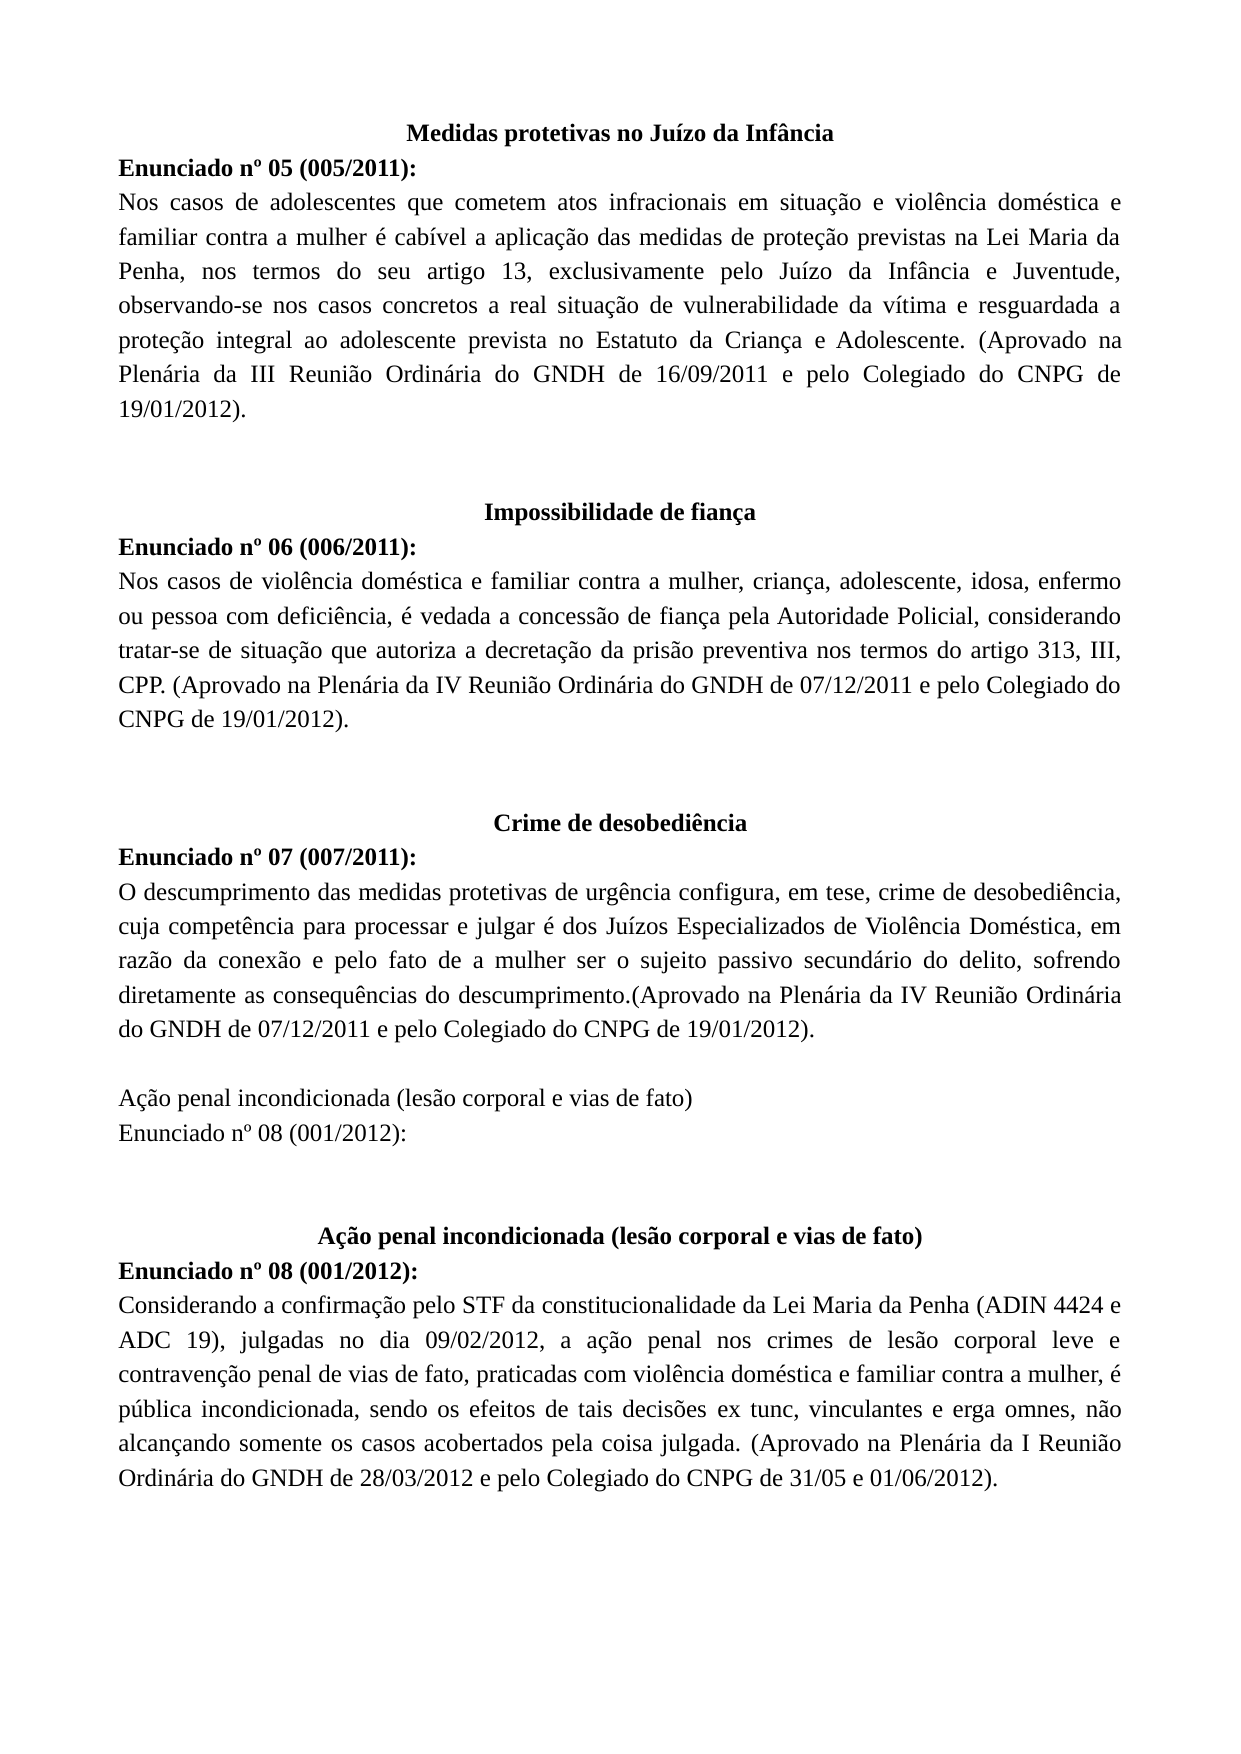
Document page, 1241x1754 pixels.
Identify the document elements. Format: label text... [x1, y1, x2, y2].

text Enunciado nº 08 (001/2012): [118, 1256, 1122, 1285]
text Medidas protetivas no Juízo da Infância [118, 118, 1122, 147]
text Impossibilidade de fiança [118, 497, 1122, 526]
text Nos casos de violência doméstica e familiar contra a mulher, criança, adolescente, idosa, enfermo ou pessoa com deficiência, é vedada a concessão de fiança pela Autoridade Policial, considerando tratar-se de situação que autoriza a decretação da prisão preventiva nos termos do artigo 313, III, CPP. (Aprovado na Plenária da IV Reunião Ordinária do GNDH de 07/12/2011 e pelo Colegiado do CNPG de 19/01/2012). [118, 566, 1122, 733]
text Crime de desobediência [118, 808, 1122, 836]
text Enunciado nº 05 (005/2011): [118, 153, 1122, 181]
text Ação penal incondicionada (lesão corporal e vias de fato) [118, 1083, 1122, 1112]
text Enunciado nº 08 (001/2012): [118, 1118, 1122, 1147]
text Enunciado nº 06 (006/2011): [118, 532, 1122, 561]
text Ação penal incondicionada (lesão corporal e vias de fato) [118, 1187, 1122, 1250]
text Considerando a confirmação pelo STF da constitucionalidade da Lei Maria da Penha (ADIN 4424 e ADC 19), julgadas no dia 09/02/2012, a ação penal nos crimes de lesão corporal leve e contravenção penal de vias de fato, praticadas com violência doméstica e familiar contra a mulher, é pública incondicionada, sendo os efeitos de tais decisões ex tunc, vinculantes e erga omnes, não alcançando somente os casos acobertados pela coisa julgada. (Aprovado na Plenária da I Reunião Ordinária do GNDH de 28/03/2012 e pelo Colegiado do CNPG de 31/05 e 01/06/2012). [118, 1290, 1122, 1492]
text Nos casos de adolescentes que cometem atos infracionais em situação e violência doméstica e familiar contra a mulher é cabível a aplicação das medidas de proteção previstas na Lei Maria da Penha, nos termos do seu artigo 13, exclusivamente pelo Juízo da Infância e Juventude, observando-se nos casos concretos a real situação de vulnerabilidade da vítima e resguardada a proteção integral ao adolescente prevista no Estatuto da Criança e Adolescente. (Aprovado na Plenária da III Reunião Ordinária do GNDH de 16/09/2011 e pelo Colegiado do CNPG de 19/01/2012). [118, 187, 1122, 423]
text Enunciado nº 07 (007/2011): [118, 842, 1122, 871]
text O descumprimento das medidas protetivas de urgência configura, em tese, crime de desobediência, cuja competência para processar e julgar é dos Juízos Especializados de Violência Doméstica, em razão da conexão e pelo fato de a mulher ser o sujeito passivo secundário do delito, sofrendo diretamente as consequências do descumprimento.(Aprovado na Plenária da IV Reunião Ordinária do GNDH de 07/12/2011 e pelo Colegiado do CNPG de 19/01/2012). [118, 877, 1122, 1043]
